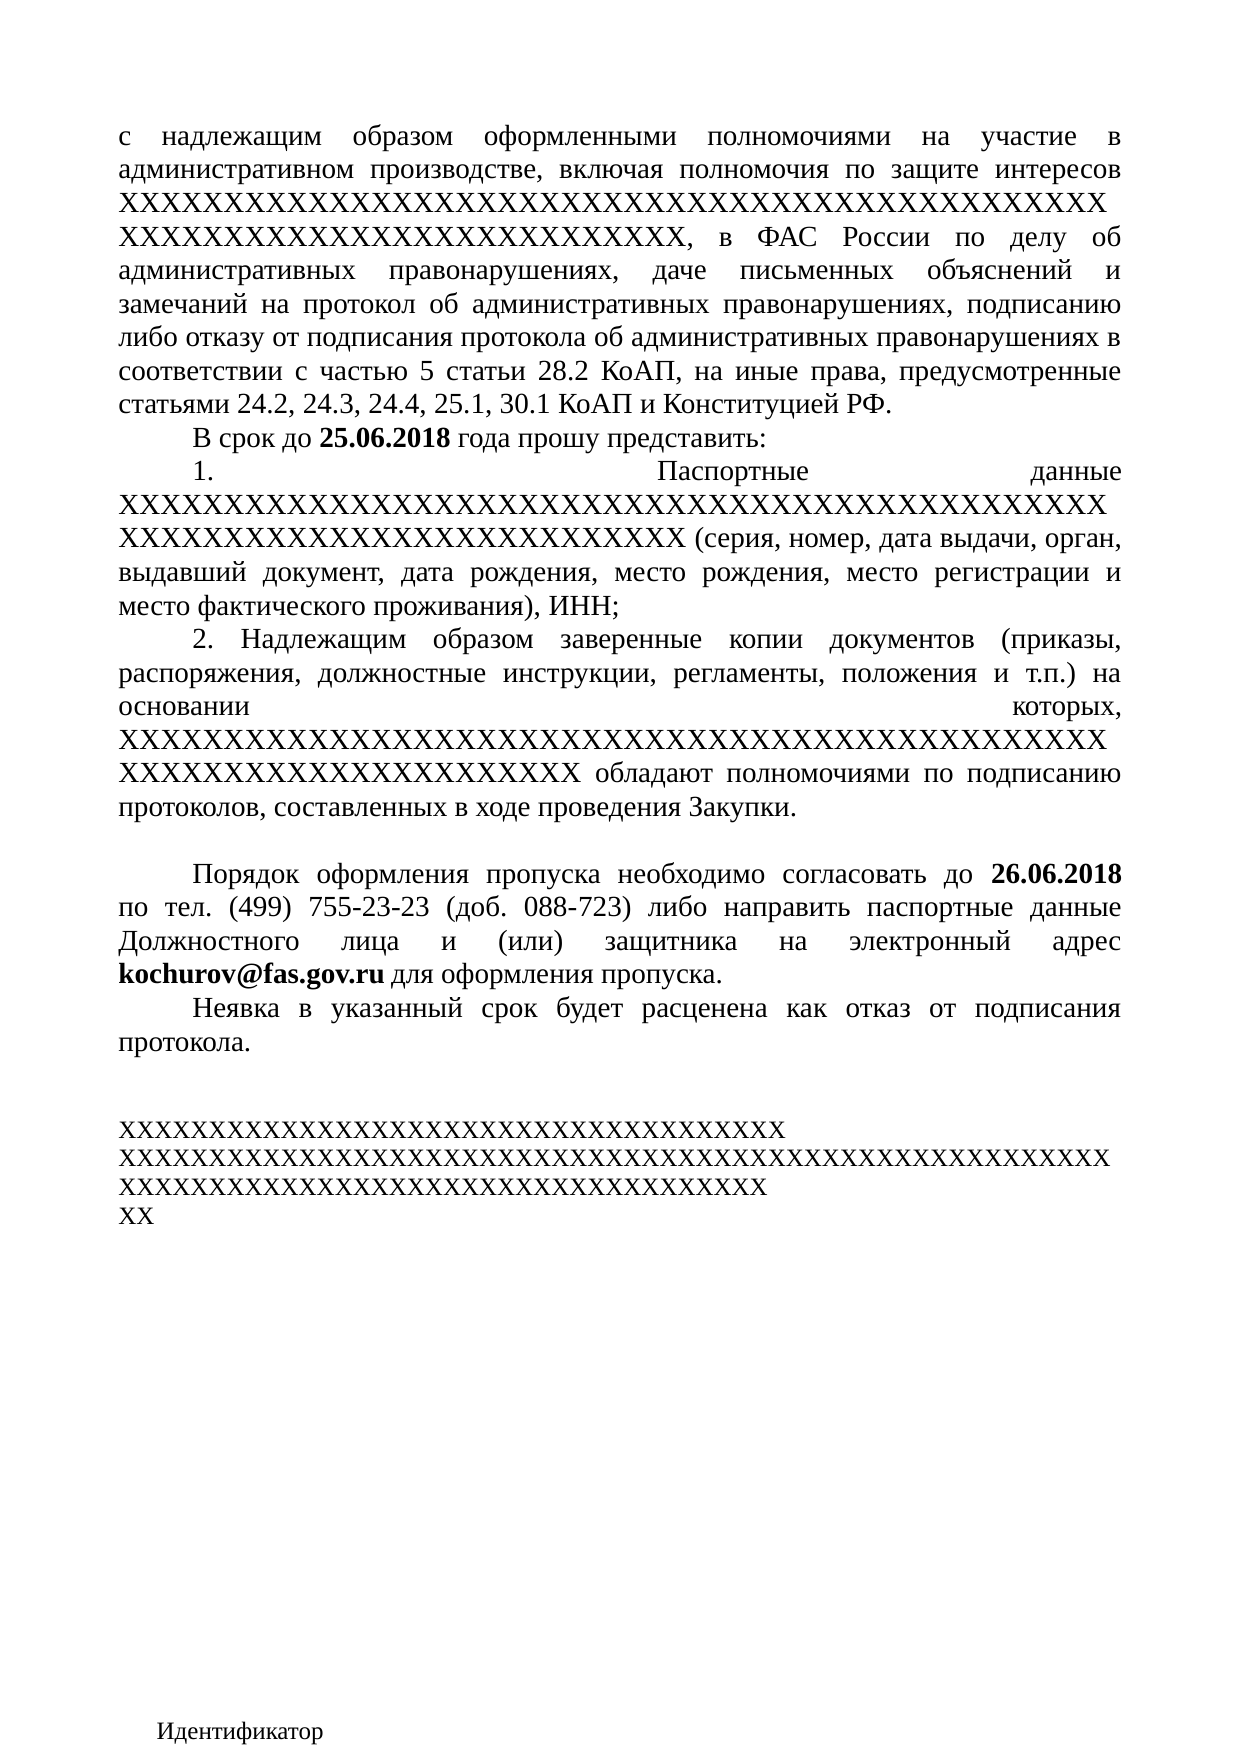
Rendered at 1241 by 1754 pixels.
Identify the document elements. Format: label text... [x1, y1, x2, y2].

text 1. Паспортные данные XXXXXXXXXXXXXXXXXXXXXXXXXXXXXXXXXXXXXXXXXXXXXXXXXXXXXXXXXXXXXXXXXXXXXXXXXX (серия, номер, дата выдачи, орган, выдавший документ, дата рождения, место рождения, место регистрации и место фактического проживания), ИНН; [118, 453, 1122, 621]
text 2. Надлежащим образом заверенные копии документов (приказы, распоряжения, должностные инструкции, регламенты, положения и т.п.) на основании которых, XXXXXXXXXXXXXXXXXXXXXXXXXXXXXXXXXXXXXXXXXXXXXXXXXXXXXXXXXXXXXXXXXXXXX обладают полномочиями по подписанию протоколов, составленных в ходе проведения Закупки. [118, 621, 1122, 822]
text XX [118, 1201, 1122, 1230]
text XXXXXXXXXXXXXXXXXXXXXXXXXXXXXXXXXXXXX [118, 1115, 1122, 1143]
text XXXXXXXXXXXXXXXXXXXXXXXXXXXXXXXXXXXXXXXXXXXXXXXXXXXXXXXXXXXXXXXXXXXXXXXXXXXXXXXXXXXXXXXXXXX [118, 1143, 1122, 1201]
text Неявка в указанный срок будет расценена как отказ от подписания протокола. [118, 990, 1122, 1057]
text В срок до 25.06.2018 года прошу представить: [118, 420, 1122, 453]
text Порядок оформления пропуска необходимо согласовать до 26.06.2018 по тел. (499) 755-23-23 (доб. 088-723) либо направить паспортные данные Должностного лица и (или) защитника на электронный адрес koсhurov@fas.gov.ru для оформления пропуска. [118, 856, 1122, 990]
text с надлежащим образом оформленными полномочиями на участие в административном производстве, включая полномочия по защите интересов XXXXXXXXXXXXXXXXXXXXXXXXXXXXXXXXXXXXXXXXXXXXXXXXXXXXXXXXXXXXXXXXXXXXXXXXXX, в ФАС России по делу об административных правонарушениях, даче письменных объяснений и замечаний на протокол об административных правонарушениях, подписанию либо отказу от подписания протокола об административных правонарушениях в соответствии с частью 5 статьи 28.2 КоАП, на иные права, предусмотренные статьями 24.2, 24.3, 24.4, 25.1, 30.1 КоАП и Конституцией РФ. [118, 118, 1122, 420]
